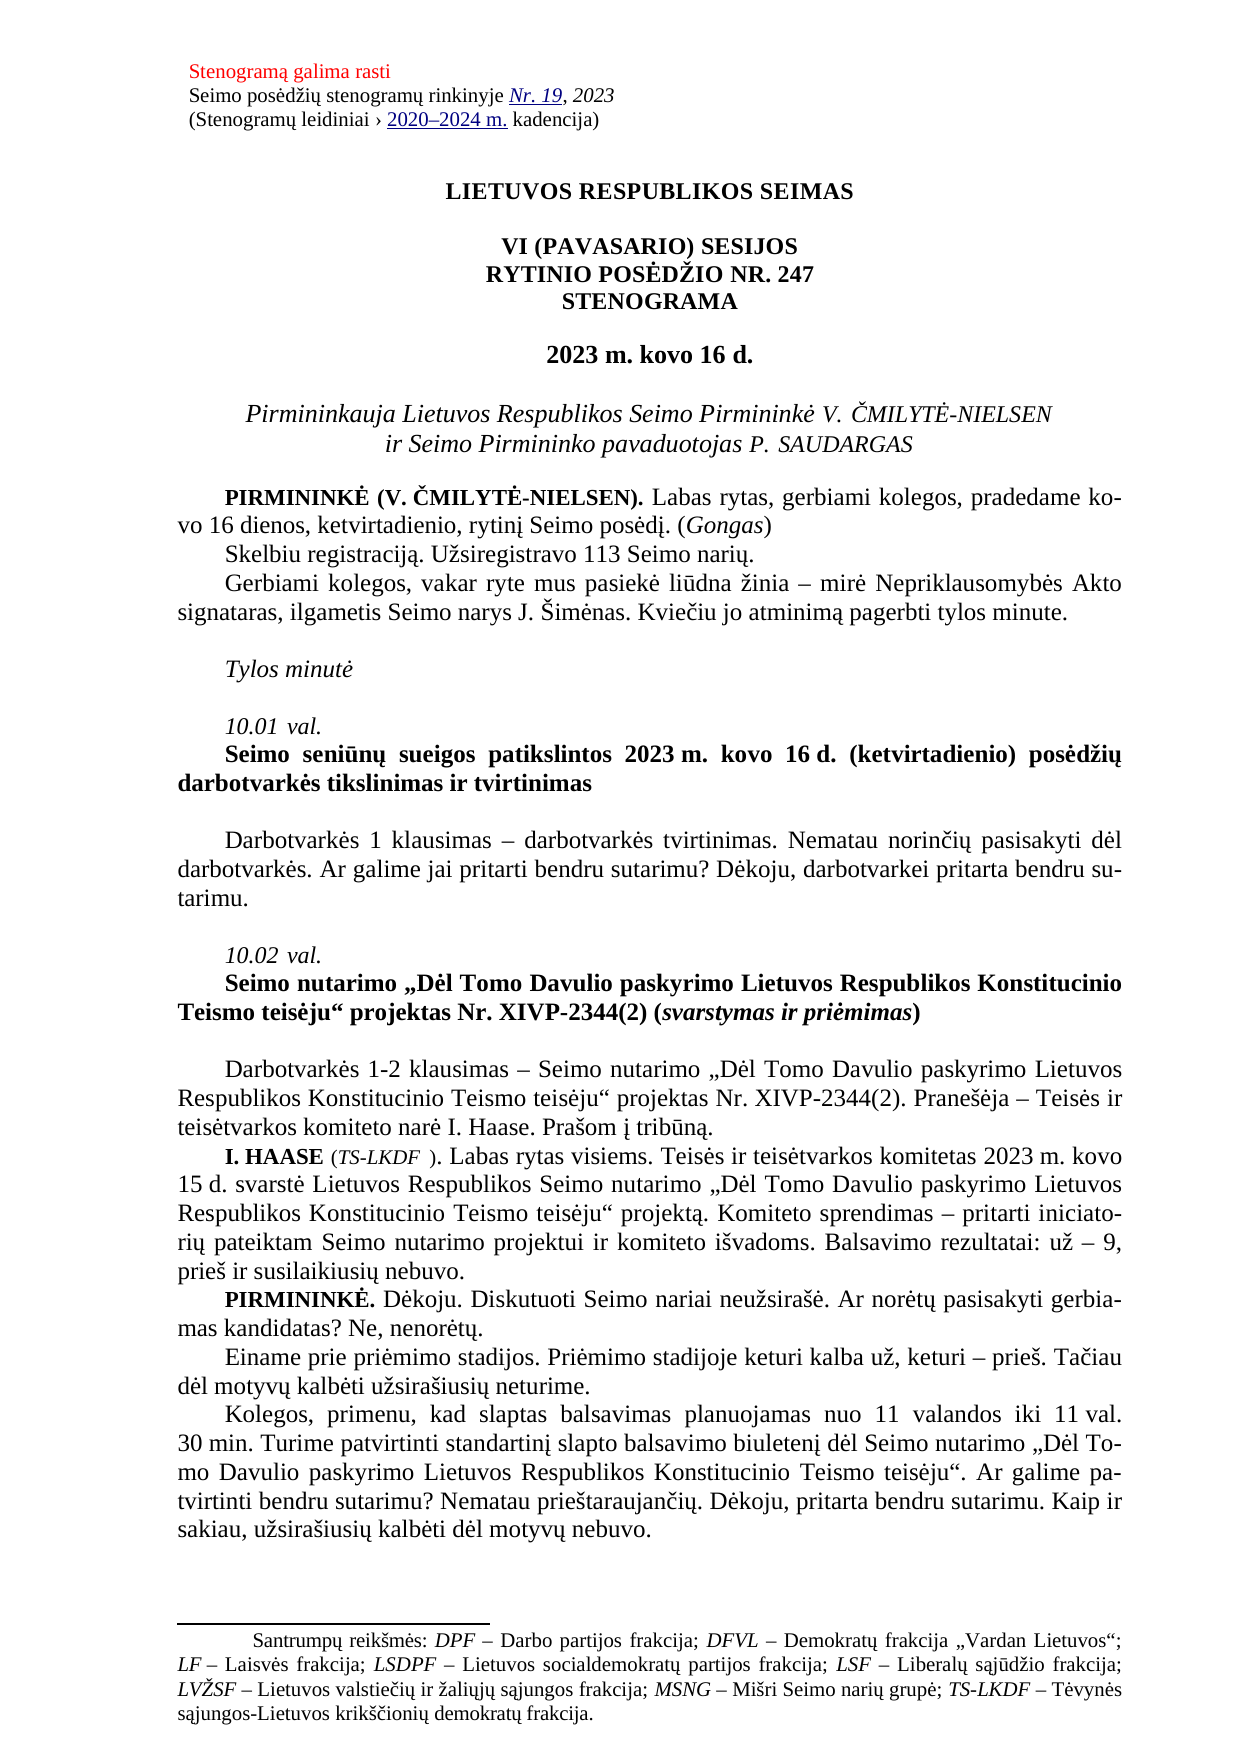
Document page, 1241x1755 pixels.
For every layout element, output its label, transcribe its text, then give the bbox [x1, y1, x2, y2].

text PIRMININKĖ (V. ČMILYTĖ-NIELSEN). La­bas ry­tas, ger­bia­mi ko­le­gos, pra­de­da­me ko­vo 16 die­nos, ket­vir­ta­die­nio, ry­ti­nį Sei­mo po­sė­dį. (Gon­gas) [177, 482, 1122, 539]
text Ei­na­me prie pri­ėmi­mo sta­di­jos. Pri­ėmi­mo sta­di­jo­je ke­tu­ri kal­ba už, ke­tu­ri – prieš. Ta­čiau dėl mo­ty­vų kal­bė­ti už­si­ra­šiu­sių ne­tu­ri­me. [177, 1342, 1122, 1399]
table_cell (Stenogramų leidiniai › 2020–2024 m. kadencija) [177, 107, 1045, 131]
table_header Stenogramą galima rasti [177, 59, 1045, 83]
title LIETUVOS RESPUBLIKOS SEIMAS [177, 177, 1122, 204]
title STENOGRAMA [177, 287, 1122, 315]
text Dar­bo­tvarkės 1-2 klau­si­mas – Sei­mo nu­ta­ri­mo „Dėl To­mo Da­vu­lio pa­sky­ri­mo Lie­tu­vos Res­pub­li­kos Kon­sti­tu­ci­nio Teis­mo tei­sė­ju“ pro­jek­tas Nr. XIVP-2344(2). Pra­ne­šė­ja – Tei­sės ir tei­sėt­var­kos ko­mi­te­to na­rė I. Ha­a­se. Pra­šom į tri­bū­ną. [177, 1054, 1122, 1141]
text 10.02 val. [224, 941, 1122, 968]
text 2023 m. kovo 16 d. [177, 339, 1122, 369]
text Santrumpų reikšmės: DPF – Darbo partijos frakcija; DFVL – Demokratų frakcija „Vardan Lietuvos“; LF – Laisvės frakcija; LSDPF – Lietuvos socialdemokratų partijos frakcija; LSF – Liberalų sąjūdžio frakcija; LVŽSF – Lietuvos valstiečių ir žaliųjų sąjungos frakcija; MSNG – Mišri Seimo narių grupė; TS-LKDF – Tėvynės sąjungos-Lietuvos krikščionių demokratų frakcija. [177, 1624, 1122, 1724]
text Sei­mo nu­ta­ri­mo „Dėl To­mo Da­vu­lio pa­sky­ri­mo Lie­tu­vos Res­pub­li­kos Kon­sti­tu­ci­nio Teis­mo tei­sė­ju“ pro­jek­tas Nr. XIVP-2344(2) (svars­ty­mas ir pri­ėmi­mas) [177, 968, 1122, 1026]
text Sei­mo se­niū­nų su­ei­gos pa­tiks­lin­tos 2023 m. ko­vo 16 d. (ket­vir­ta­die­nio) po­sė­džių darbo­tvarkės tiks­li­ni­mas ir tvir­ti­ni­mas [177, 739, 1122, 797]
text Ger­bia­mi ko­le­gos, va­kar ry­te mus pa­sie­kė liūd­na ži­nia – mi­rė Ne­pri­klau­so­my­bės Ak­to sig­na­ta­ras, il­ga­me­tis Sei­mo na­rys J. Ši­mė­nas. Kvie­čiu jo at­mi­ni­mą pa­gerb­ti ty­los mi­nu­te. [177, 568, 1122, 626]
title VI (PAVASARIO) SESIJOS [177, 232, 1122, 260]
text Ty­los mi­nu­tė [177, 654, 1122, 683]
text Dar­bo­tvarkės 1 klau­si­mas – dar­bo­tvarkės tvir­ti­ni­mas. Ne­ma­tau no­rin­čių pa­si­sa­ky­ti dėl dar­bo­tvarkės. Ar ga­li­me jai pri­tar­ti ben­dru su­ta­ri­mu? Dė­ko­ju, dar­bo­tvarkei pri­tar­ta ben­dru su­ta­ri­mu. [177, 826, 1122, 912]
text Skel­biu re­gist­ra­ci­ją. Už­si­re­gist­ra­vo 113 Sei­mo na­rių. [177, 539, 1122, 568]
text 10.01 val. [224, 712, 1122, 739]
text I. HAASE (TS-LKDF). La­bas ry­tas vi­siems. Tei­sės ir tei­sėt­var­kos ko­mi­te­tas 2023 m. ko­vo 15 d. svars­tė Lie­tu­vos Res­pub­li­kos Sei­mo nu­ta­ri­mo „Dėl To­mo Da­vu­lio pa­sky­ri­mo Lie­tu­vos Res­pub­li­kos Kon­sti­tu­ci­nio Teis­mo tei­sė­ju“ pro­jek­tą. Ko­mi­te­to spren­di­mas – pri­tar­ti ini­cia­to­rių pa­teik­tam Sei­mo nu­ta­ri­mo pro­jek­tui ir ko­mi­te­to iš­va­doms. Bal­sa­vi­mo re­zul­ta­tai: už – 9, prieš ir su­si­lai­kiu­sių ne­bu­vo. [177, 1141, 1122, 1284]
text Ko­le­gos, pri­me­nu, kad slap­tas bal­sa­vi­mas pla­nuo­ja­mas nuo 11 va­lan­dos iki 11 val. 30 min. Tu­ri­me pa­tvir­tin­ti stan­dar­ti­nį slap­to bal­sa­vi­mo biu­le­te­nį dėl Sei­mo nu­ta­ri­mo „Dėl To­mo Da­vu­lio pa­sky­ri­mo Lie­tu­vos Res­pub­li­kos Kon­sti­tu­ci­nio Teis­mo tei­sė­ju“. Ar ga­li­me pa­tvir­tin­ti ben­dru su­ta­ri­mu? Ne­ma­tau prieš­ta­rau­jan­čių. Dė­ko­ju, pri­tar­ta ben­dru su­ta­ri­mu. Kaip ir sa­kiau, už­si­ra­šiu­sių kal­bė­ti dėl mo­ty­vų ne­bu­vo. [177, 1399, 1122, 1543]
title RYTINIO posėdžio NR. 247 [177, 260, 1122, 287]
text PIRMININKĖ. Dė­ko­ju. Dis­ku­tuo­ti Sei­mo na­riai ne­už­si­ra­šė. Ar no­rė­tų pa­si­sa­ky­ti ger­bia­mas kan­di­da­tas? Ne, ne­no­rė­tų. [177, 1284, 1122, 1342]
table_cell Seimo posėdžių stenogramų rinkinyje Nr. 19, 2023 [177, 83, 1045, 107]
text Pirmininkauja Lietuvos Respublikos Seimo Pirmininkė V. ČMILYTĖ-NIELSEN ir Seimo Pirmininko pavaduotojas P. SAUDARGAS [177, 398, 1122, 458]
